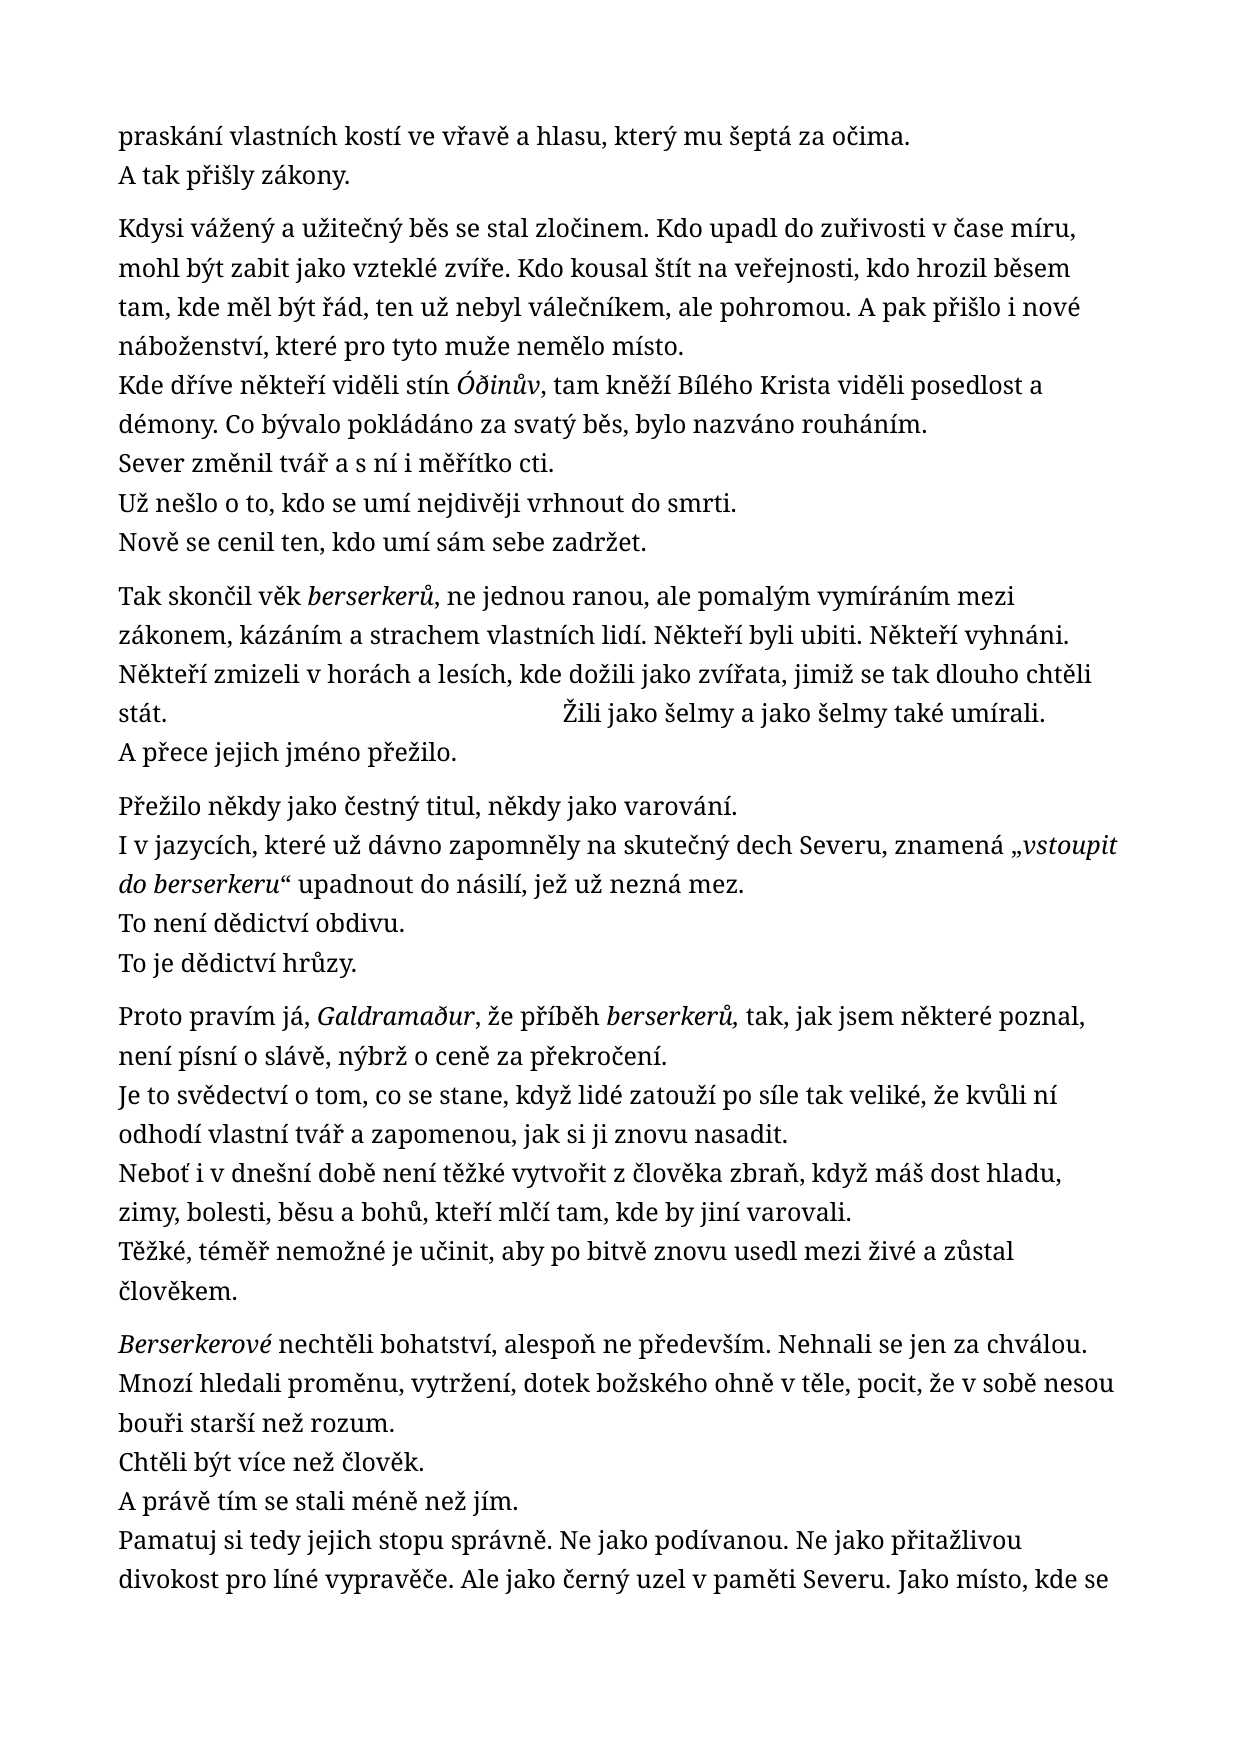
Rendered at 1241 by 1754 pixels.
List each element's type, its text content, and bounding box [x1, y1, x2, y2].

text Proto pravím já, Galdramaður, že příběh berserkerů, tak, jak jsem některé poznal, není písní o slávě, nýbrž o ceně za překročení. Je to svědectví o tom, co se stane, když lidé zatouží po síle tak veliké, že kvůli ní odhodí vlastní tvář a zapomenou, jak si ji znovu nasadit. Neboť i v dnešní době není těžké vytvořit z člověka zbraň, když máš dost hladu, zimy, bolesti, běsu a bohů, kteří mlčí tam, kde by jiní varovali. Těžké, téměř nemožné je učinit, aby po bitvě znovu usedl mezi živé a zůstal člověkem. [118, 999, 1122, 1307]
text Přežilo někdy jako čestný titul, někdy jako varování. I v jazycích, které už dávno zapomněly na skutečný dech Severu, znamená „vstoupit do berserkeru“ upadnout do násilí, jež už nezná mez. To není dědictví obdivu. To je dědictví hrůzy. [118, 788, 1122, 979]
text Kdysi vážený a užitečný běs se stal zločinem. Kdo upadl do zuřivosti v čase míru, mohl být zabit jako vzteklé zvíře. Kdo kousal štít na veřejnosti, kdo hrozil běsem tam, kde měl být řád, ten už nebyl válečníkem, ale pohromou. A pak přišlo i nové náboženství, které pro tyto muže nemělo místo. Kde dříve někteří viděli stín Óðinův, tam kněží Bílého Krista viděli posedlost a démony. Co bývalo pokládáno za svatý běs, bylo nazváno rouháním. Sever změnil tvář a s ní i měřítko cti. Už nešlo o to, kdo se umí nejdivěji vrhnout do smrti. Nově se cenil ten, kdo umí sám sebe zadržet. [118, 211, 1122, 558]
text Berserkerové nechtěli bohatství, alespoň ne především. Nehnali se jen za chválou. Mnozí hledali proměnu, vytržení, dotek božského ohně v těle, pocit, že v sobě nesou bouři starší než rozum. Chtěli být více než člověk. A právě tím se stali méně než jím. Pamatuj si tedy jejich stopu správně. Ne jako podívanou. Ne jako přitažlivou divokost pro líné vypravěče. Ale jako černý uzel v paměti Severu. Jako místo, kde se [118, 1327, 1122, 1596]
text Tak skončil věk berserkerů, ne jednou ranou, ale pomalým vymíráním mezi zákonem, kázáním a strachem vlastních lidí. Někteří byli ubiti. Někteří vyhnáni. Někteří zmizeli v horách a lesích, kde dožili jako zvířata, jimiž se tak dlouho chtěli stát. Žili jako šelmy a jako šelmy také umírali. A přece jejich jméno přežilo. [118, 578, 1122, 769]
text praskání vlastních kostí ve vřavě a hlasu, který mu šeptá za očima. A tak přišly zákony. [118, 118, 1122, 191]
